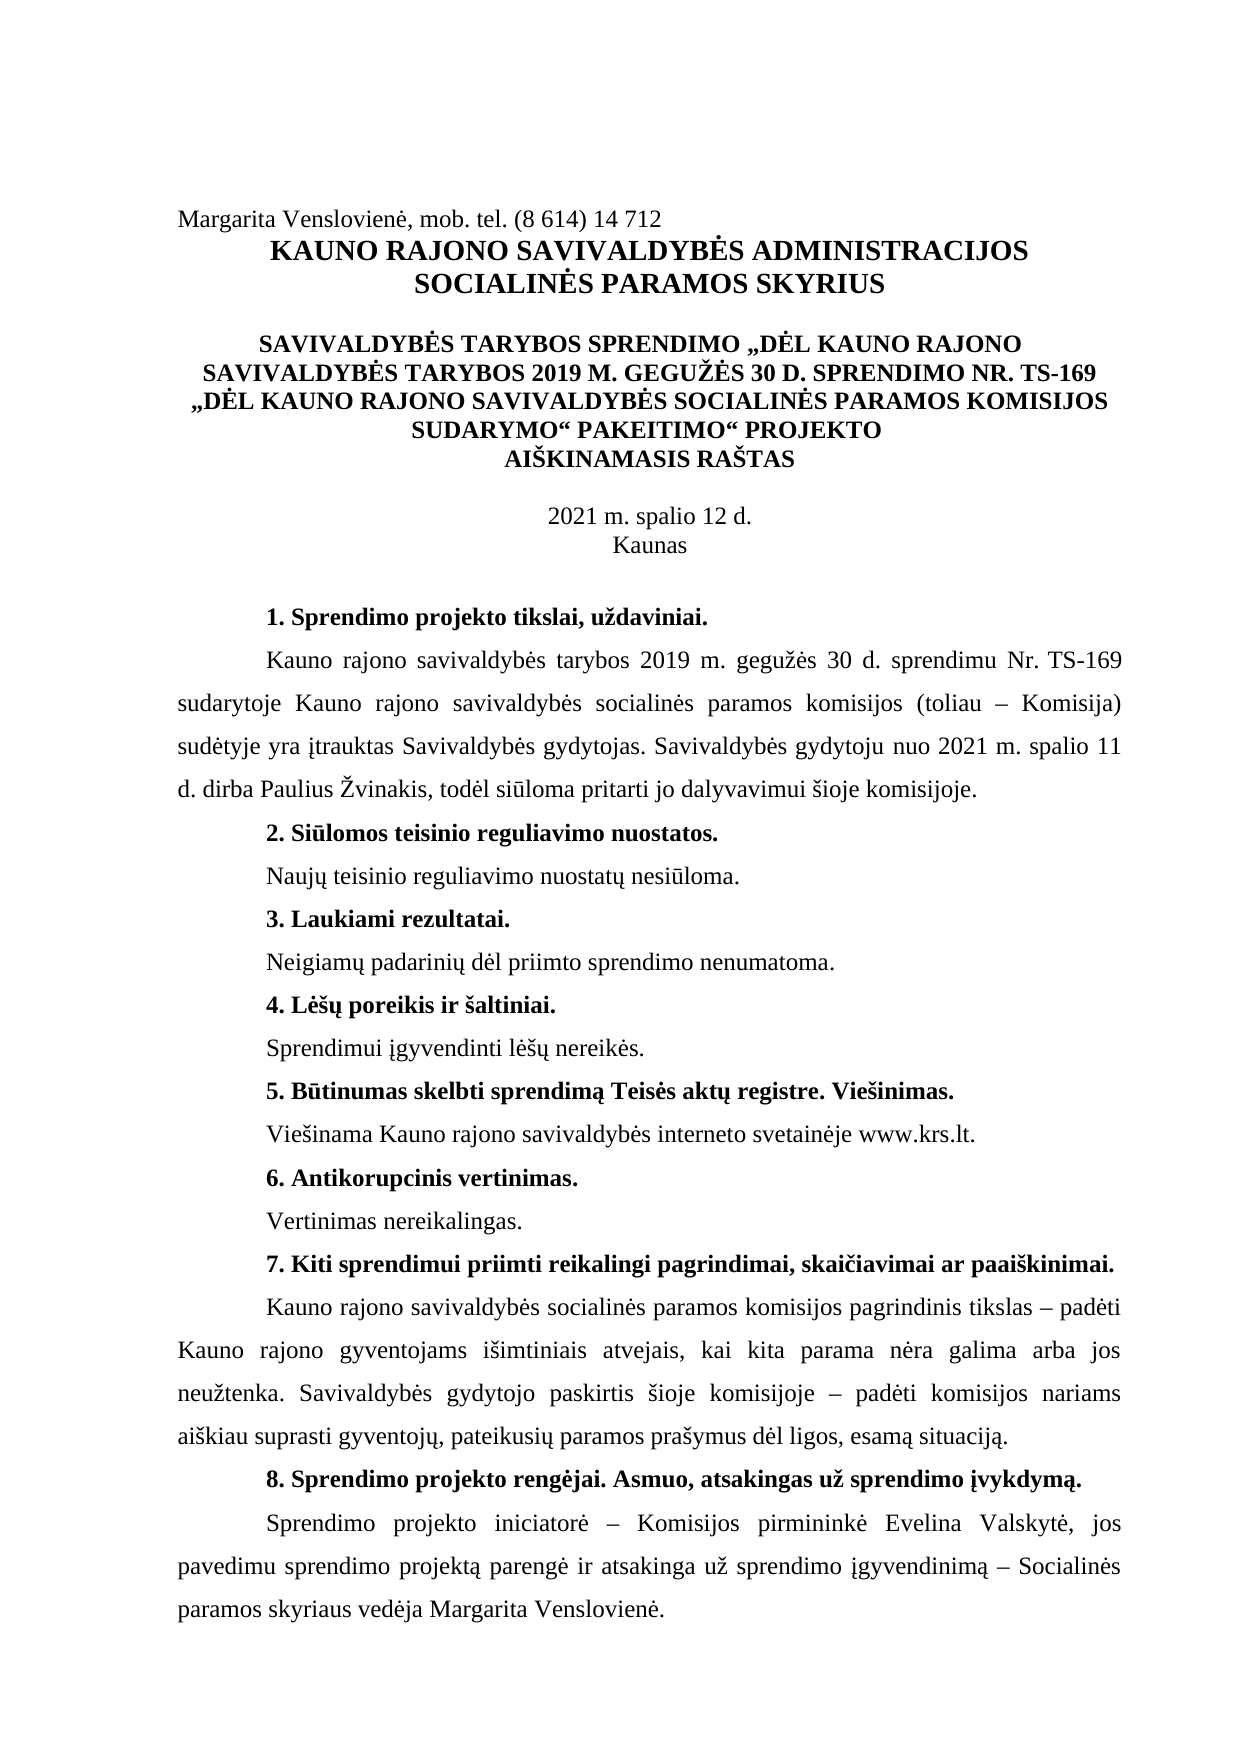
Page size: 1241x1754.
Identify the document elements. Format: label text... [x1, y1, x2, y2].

text Naujų teisinio reguliavimo nuostatų nesiūloma. [177, 861, 1122, 889]
text 1. Sprendimo projekto tikslai, uždaviniai. [177, 602, 1122, 631]
text 3. Laukiami rezultatai. [177, 904, 1122, 933]
text Sprendimui įgyvendinti lėšų nereikės. [177, 1033, 1122, 1062]
text 8. Sprendimo projekto rengėjai. Asmuo, atsakingas už sprendimo įvykdymą. [177, 1464, 1122, 1493]
text Margarita Venslovienė, mob. tel. (8 614) 14 712 [177, 204, 1122, 233]
text Sprendimo projekto iniciatorė – Komisijos pirmininkė Evelina Valskytė, jos pavedimu sprendimo projektą parengė ir atsakinga už sprendimo įgyvendinimą – Socialinės paramos skyriaus vedėja Margarita Venslovienė. [177, 1508, 1122, 1623]
text Viešinama Kauno rajono savivaldybės interneto svetainėje www.krs.lt. [177, 1119, 1122, 1148]
text 5. Būtinumas skelbti sprendimą Teisės aktų registre. Viešinimas. [177, 1076, 1122, 1105]
text AIŠKINAMASIS RAŠTAS [177, 444, 1122, 473]
text SOCIALINĖS PARAMOS SKYRIUS [177, 267, 1122, 300]
text Kauno rajono savivaldybės socialinės paramos komisijos pagrindinis tikslas – padėti Kauno rajono gyventojams išimtiniais atvejais, kai kita parama nėra galima arba jos neužtenka. Savivaldybės gydytojo paskirtis šioje komisijoje – padėti komisijos nariams aiškiau suprasti gyventojų, pateikusių paramos prašymus dėl ligos, esamą situaciją. [177, 1292, 1122, 1450]
text 2021 m. spalio 12 d. [177, 501, 1122, 530]
text Neigiamų padarinių dėl priimto sprendimo nenumatoma. [177, 947, 1122, 976]
text Vertinimas nereikalingas. [177, 1206, 1122, 1234]
text 7. Kiti sprendimui priimti reikalingi pagrindimai, skaičiavimai ar paaiškinimai. [177, 1249, 1122, 1278]
text 2. Siūlomos teisinio reguliavimo nuostatos. [177, 818, 1122, 846]
text Kauno rajono savivaldybės tarybos 2019 m. gegužės 30 d. sprendimu Nr. TS-169 sudarytoje Kauno rajono savivaldybės socialinės paramos komisijos (toliau – Komisija) sudėtyje yra įtrauktas Savivaldybės gydytojas. Savivaldybės gydytoju nuo 2021 m. spalio 11 d. dirba Paulius Žvinakis, todėl siūloma pritarti jo dalyvavimui šioje komisijoje. [177, 645, 1122, 803]
text 4. Lėšų poreikis ir šaltiniai. [177, 990, 1122, 1019]
text KAUNO RAJONO SAVIVALDYBĖS ADMINISTRACIJOS [177, 233, 1122, 267]
text Kaunas [177, 530, 1122, 559]
text SAVIVALDYBĖS TARYBOS SPRENDIMO „DĖL KAUNO RAJONO SAVIVALDYBĖS TARYBOS 2019 M. GEGUŽĖS 30 D. SPRENDIMO NR. TS-169 „DĖL KAUNO RAJONO SAVIVALDYBĖS SOCIALINĖS PARAMOS KOMISIJOS SUDARYMO“ PAKEITIMO“ PROJEKTO [158, 329, 1122, 444]
text 6. Antikorupcinis vertinimas. [177, 1163, 1122, 1191]
